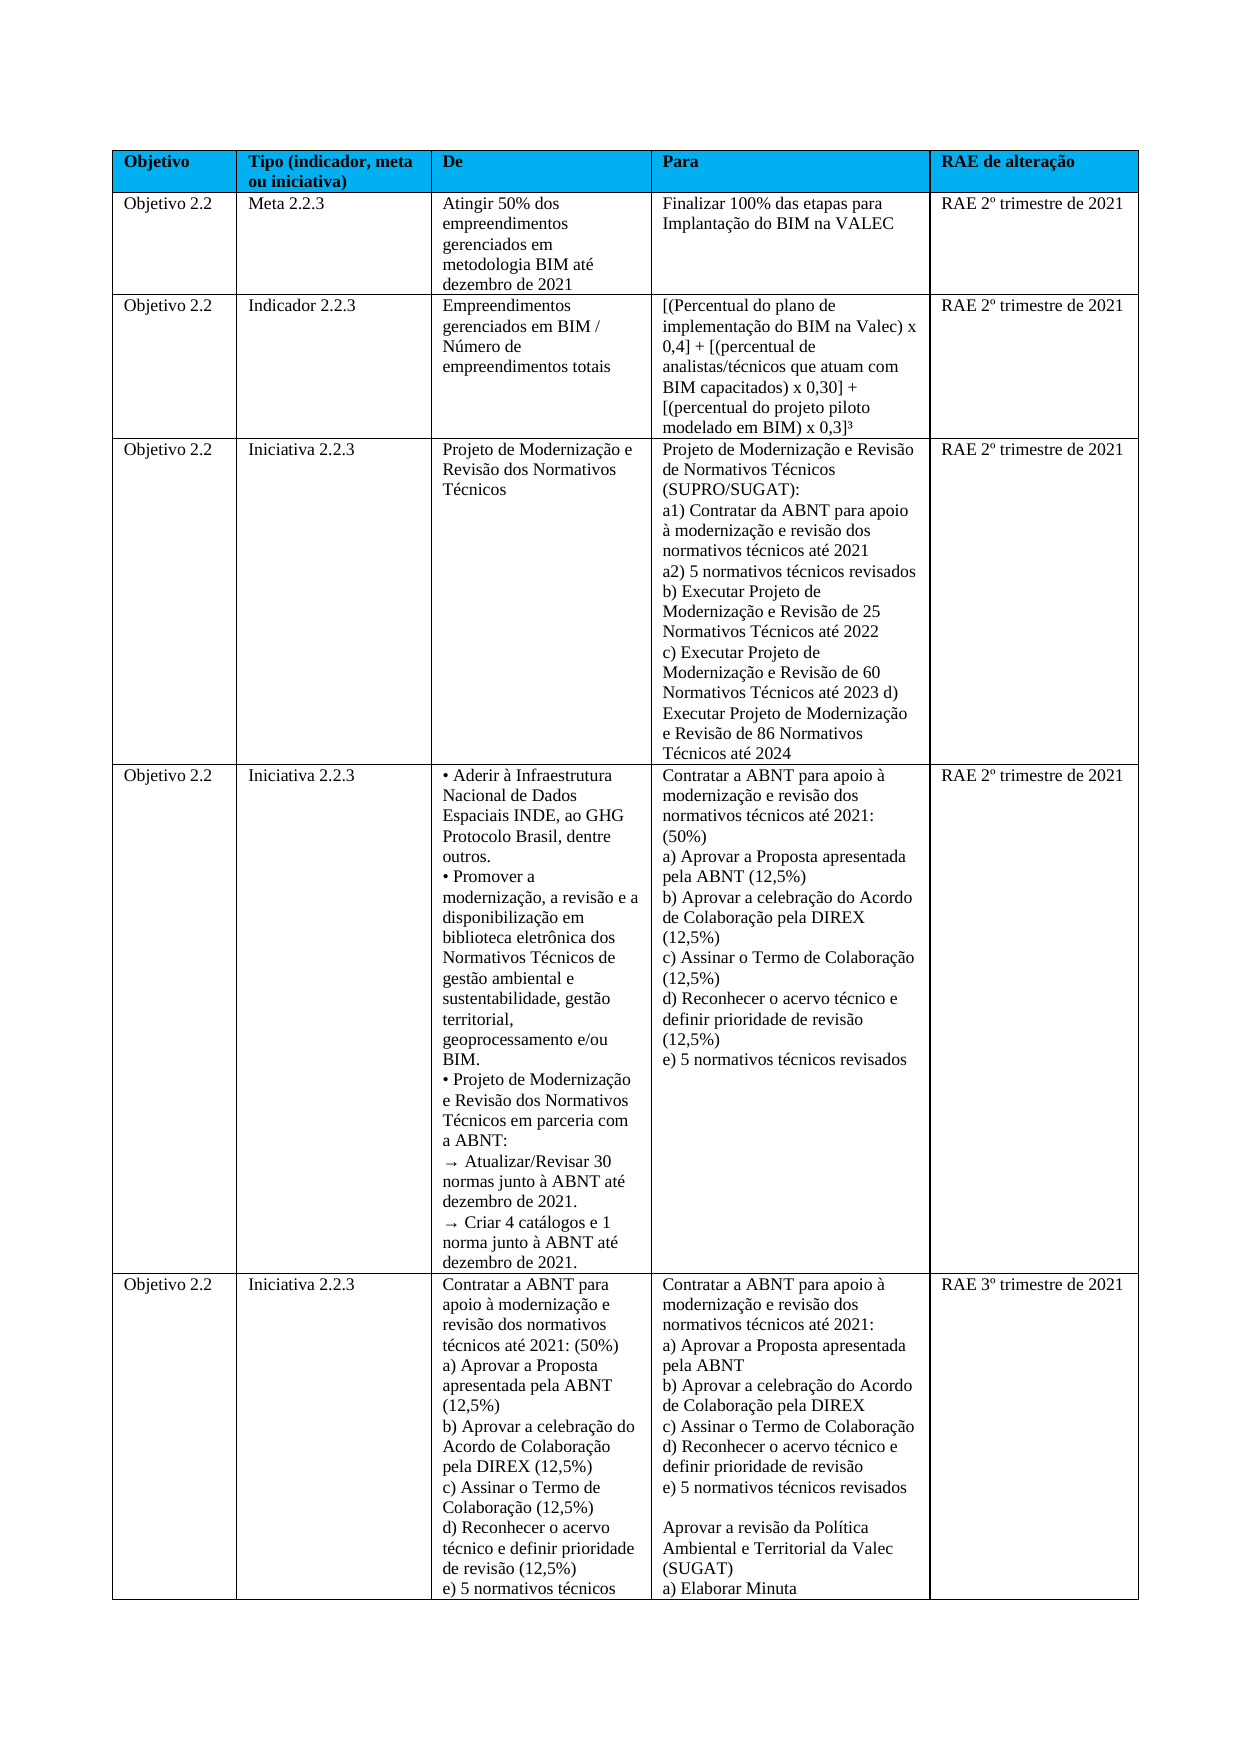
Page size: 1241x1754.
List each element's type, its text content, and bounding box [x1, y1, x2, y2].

table_cell RAE 2º trimestre de 2021 [931, 439, 1138, 763]
table_cell RAE 2º trimestre de 2021 [931, 765, 1138, 1272]
table_cell Finalizar 100% das etapas para Implantação do BIM na VALEC [652, 193, 929, 294]
table_cell Atingir 50% dos empreendimentos gerenciados em metodologia BIM até dezembro de 2021 [432, 193, 651, 294]
table_cell Contratar a ABNT para apoio à modernização e revisão dos normativos técnicos até 2021: (50%) a) Aprovar a Proposta apresentada pela ABNT (12,5%) b) Aprovar a celebração do Acordo de Colaboração pela DIREX (12,5%) c) Assinar o Termo de Colaboração (12,5%) d) Reconhecer o acervo técnico e definir prioridade de revisão (12,5%) e) 5 normativos técnicos revisados [652, 765, 929, 1272]
table_cell Empreendimentos gerenciados em BIM / Número de empreendimentos totais [432, 295, 651, 437]
table_header Para [652, 151, 929, 192]
table_cell Meta 2.2.3 [237, 193, 431, 294]
table_cell Contratar a ABNT para apoio à modernização e revisão dos normativos técnicos até 2021: (50%) a) Aprovar a Proposta apresentada pela ABNT (12,5%) b) Aprovar a celebração do Acordo de Colaboração pela DIREX (12,5%) c) Assinar o Termo de Colaboração (12,5%) d) Reconhecer o acervo técnico e definir prioridade de revisão (12,5%) e) 5 normativos técnicos [432, 1274, 651, 1598]
table_cell Objetivo 2.2 [113, 1274, 236, 1598]
table_header Objetivo [113, 151, 236, 192]
table_cell Objetivo 2.2 [113, 295, 236, 437]
table_header RAE de alteração [931, 151, 1138, 192]
table_header Tipo (indicador, meta ou iniciativa) [237, 151, 431, 192]
table_cell [(Percentual do plano de implementação do BIM na Valec) x 0,4] + [(percentual de analistas/técnicos que atuam com BIM capacitados) x 0,30] + [(percentual do projeto piloto modelado em BIM) x 0,3]³ [652, 295, 929, 437]
table_cell Objetivo 2.2 [113, 439, 236, 763]
table_cell RAE 2º trimestre de 2021 [931, 295, 1138, 437]
table_cell Iniciativa 2.2.3 [237, 765, 431, 1272]
table_header De [432, 151, 651, 192]
table_cell RAE 2º trimestre de 2021 [931, 193, 1138, 294]
table_cell Iniciativa 2.2.3 [237, 439, 431, 763]
table_cell RAE 3º trimestre de 2021 [931, 1274, 1138, 1598]
table_cell • Aderir à Infraestrutura Nacional de Dados Espaciais INDE, ao GHG Protocolo Brasil, dentre outros. • Promover a modernização, a revisão e a disponibilização em biblioteca eletrônica dos Normativos Técnicos de gestão ambiental e sustentabilidade, gestão territorial, geoprocessamento e/ou BIM. • Projeto de Modernização e Revisão dos Normativos Técnicos em parceria com a ABNT: → Atualizar/Revisar 30 normas junto à ABNT até dezembro de 2021. → Criar 4 catálogos e 1 norma junto à ABNT até dezembro de 2021. [432, 765, 651, 1272]
table_cell Iniciativa 2.2.3 [237, 1274, 431, 1598]
table_cell Contratar a ABNT para apoio à modernização e revisão dos normativos técnicos até 2021: a) Aprovar a Proposta apresentada pela ABNT b) Aprovar a celebração do Acordo de Colaboração pela DIREX c) Assinar o Termo de Colaboração d) Reconhecer o acervo técnico e definir prioridade de revisão e) 5 normativos técnicos revisados Aprovar a revisão da Política Ambiental e Territorial da Valec (SUGAT) a) Elaborar Minuta [652, 1274, 929, 1598]
table_cell Projeto de Modernização e Revisão de Normativos Técnicos (SUPRO/SUGAT): a1) Contratar da ABNT para apoio à modernização e revisão dos normativos técnicos até 2021 a2) 5 normativos técnicos revisados b) Executar Projeto de Modernização e Revisão de 25 Normativos Técnicos até 2022 c) Executar Projeto de Modernização e Revisão de 60 Normativos Técnicos até 2023 d) Executar Projeto de Modernização e Revisão de 86 Normativos Técnicos até 2024 [652, 439, 929, 763]
table_cell Indicador 2.2.3 [237, 295, 431, 437]
table_cell Objetivo 2.2 [113, 765, 236, 1272]
table_cell Objetivo 2.2 [113, 193, 236, 294]
table_cell Projeto de Modernização e Revisão dos Normativos Técnicos [432, 439, 651, 763]
